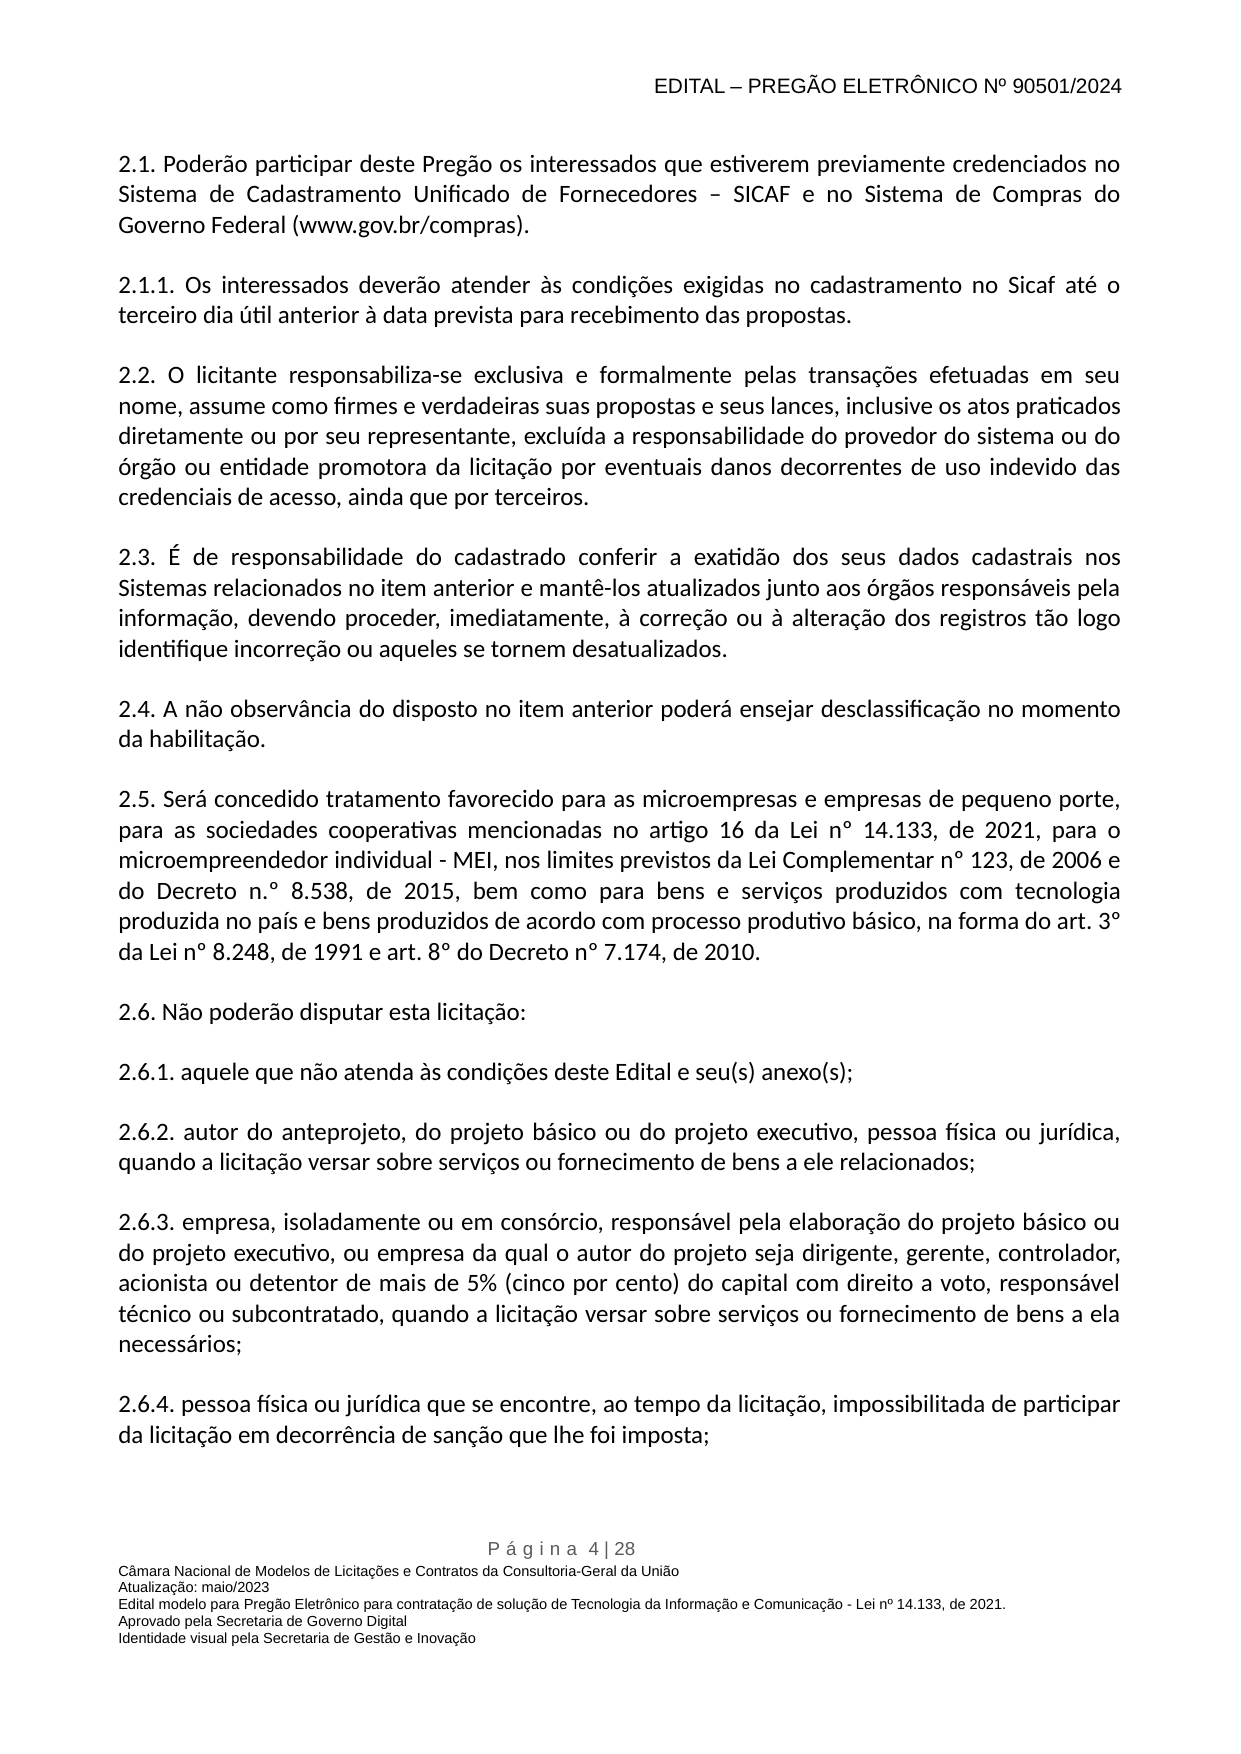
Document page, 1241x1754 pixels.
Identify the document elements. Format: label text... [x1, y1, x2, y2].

text 2.1.1. Os interessados deverão atender às condições exigidas no cadastramento no Sicaf até o terceiro dia útil anterior à data prevista para recebimento das propostas. [118, 269, 1122, 330]
text 2.6.2. autor do anteprojeto, do projeto básico ou do projeto executivo, pessoa física ou jurídica, quando a licitação versar sobre serviços ou fornecimento de bens a ele relacionados; [118, 1116, 1122, 1177]
text 2.3. É de responsabilidade do cadastrado conferir a exatidão dos seus dados cadastrais nos Sistemas relacionados no item anterior e mantê-los atualizados junto aos órgãos responsáveis pela informação, devendo proceder, imediatamente, à correção ou à alteração dos registros tão logo identifique incorreção ou aqueles se tornem desatualizados. [118, 541, 1122, 663]
text 2.5. Será concedido tratamento favorecido para as microempresas e empresas de pequeno porte, para as sociedades cooperativas mencionadas no artigo 16 da Lei nº 14.133, de 2021, para o microempreendedor individual - MEI, nos limites previstos da Lei Complementar nº 123, de 2006 e do Decreto n.º 8.538, de 2015, bem como para bens e serviços produzidos com tecnologia produzida no país e bens produzidos de acordo com processo produtivo básico, na forma do art. 3º da Lei nº 8.248, de 1991 e art. 8º do Decreto nº 7.174, de 2010. [118, 783, 1122, 967]
text 2.4. A não observância do disposto no item anterior poderá ensejar desclassificação no momento da habilitação. [118, 693, 1122, 754]
text 2.6.3. empresa, isoladamente ou em consórcio, responsável pela elaboração do projeto básico ou do projeto executivo, ou empresa da qual o autor do projeto seja dirigente, gerente, controlador, acionista ou detentor de mais de 5% (cinco por cento) do capital com direito a voto, responsável técnico ou subcontratado, quando a licitação versar sobre serviços ou fornecimento de bens a ela necessários; [118, 1207, 1122, 1359]
text 2.6.4. pessoa física ou jurídica que se encontre, ao tempo da licitação, impossibilitada de participar da licitação em decorrência de sanção que lhe foi imposta; [118, 1389, 1122, 1450]
text 2.2. O licitante responsabiliza-se exclusiva e formalmente pelas transações efetuadas em seu nome, assume como firmes e verdadeiras suas propostas e seus lances, inclusive os atos praticados diretamente ou por seu representante, excluída a responsabilidade do provedor do sistema ou do órgão ou entidade promotora da licitação por eventuais danos decorrentes de uso indevido das credenciais de acesso, ainda que por terceiros. [118, 359, 1122, 512]
text 2.6. Não poderão disputar esta licitação: [118, 996, 1122, 1027]
text 2.1. Poderão participar deste Pregão os interessados que estiverem previamente credenciados no Sistema de Cadastramento Unificado de Fornecedores – SICAF e no Sistema de Compras do Governo Federal (www.gov.br/compras). [118, 148, 1122, 239]
text 2.6.1. aquele que não atenda às condições deste Edital e seu(s) anexo(s); [118, 1056, 1122, 1087]
